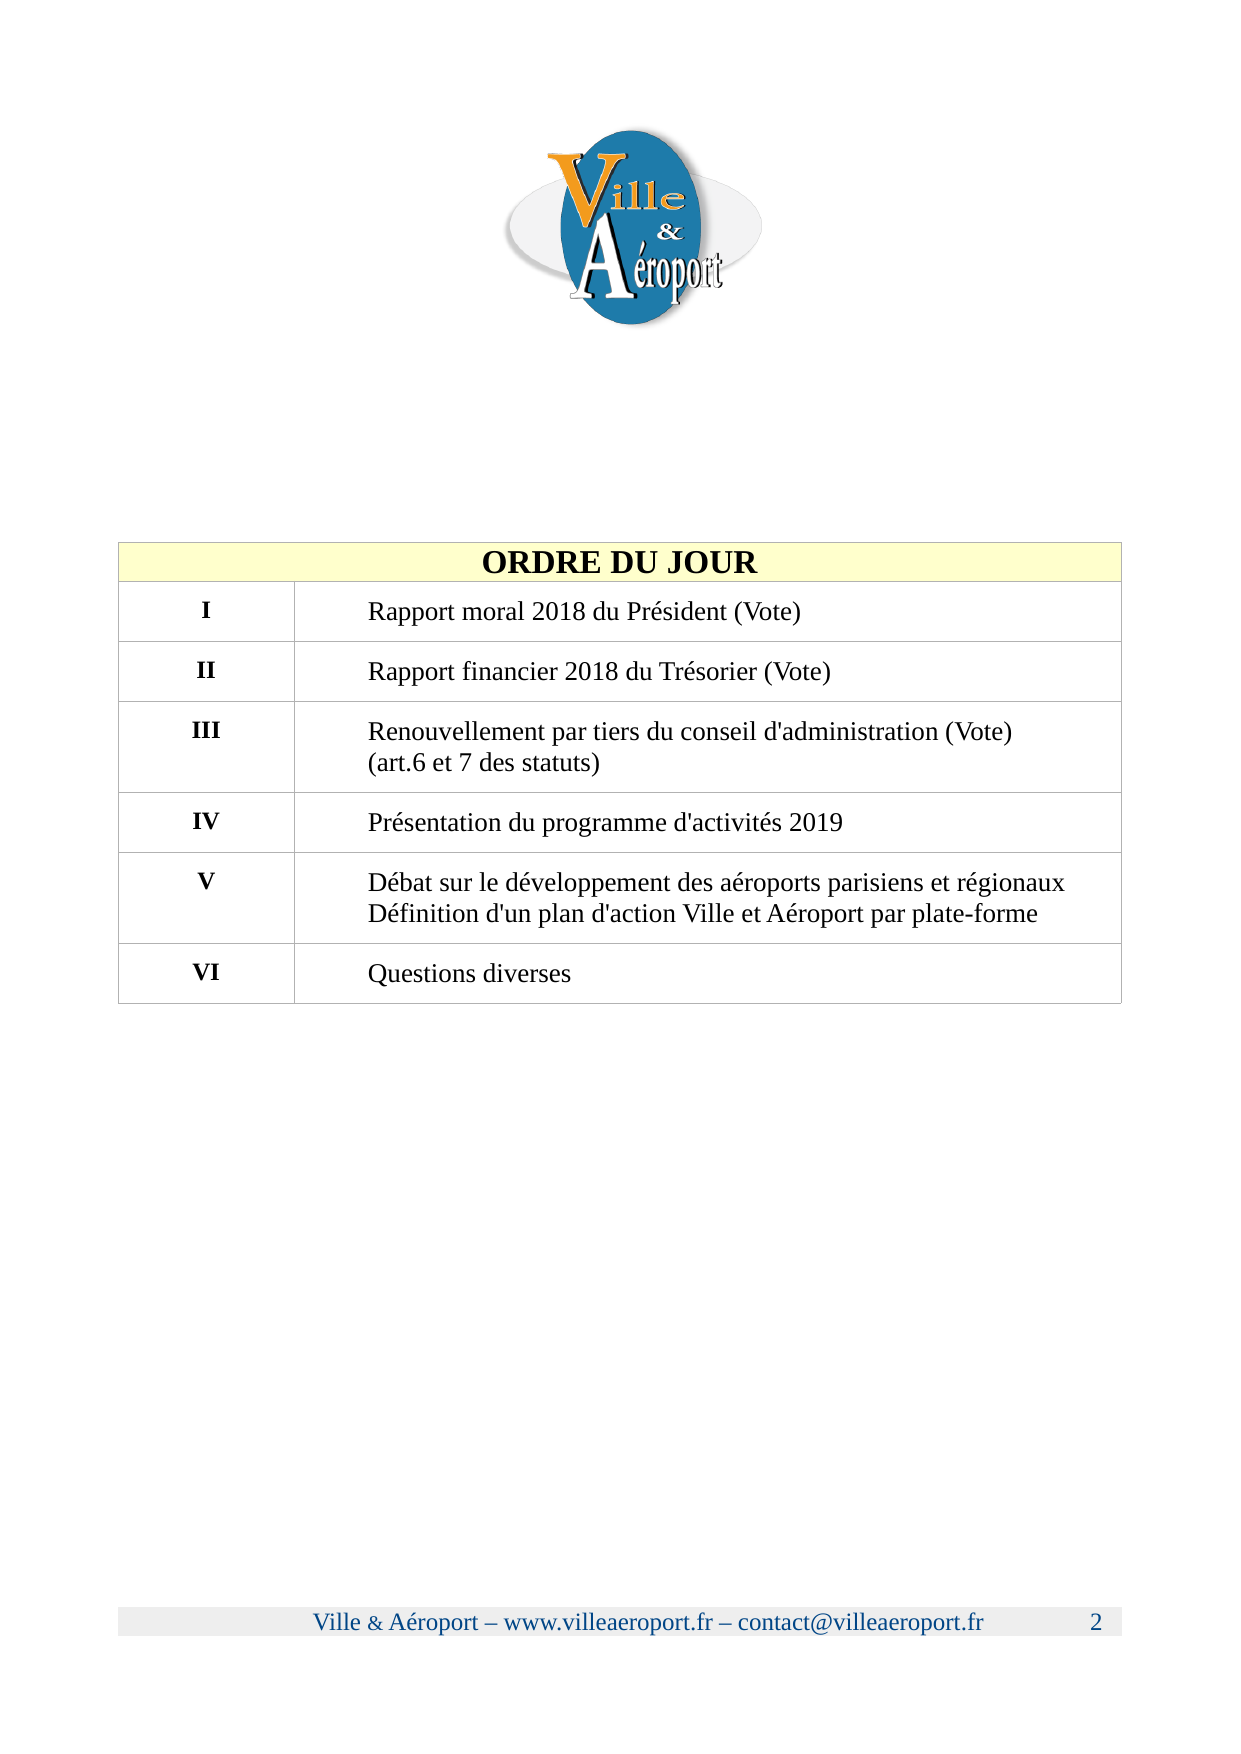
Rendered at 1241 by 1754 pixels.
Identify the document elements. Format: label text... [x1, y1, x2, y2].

table_cell Présentation du programme d'activités 2019 [295, 793, 1121, 852]
table_cell Débat sur le développement des aéroports parisiens et régionaux Définition d'un plan d'action Ville et Aéroport par plate-forme [295, 853, 1121, 943]
table_cell Rapport financier 2018 du Trésorier (Vote) [295, 642, 1121, 701]
picture [499, 123, 766, 332]
table_cell VI [119, 944, 294, 1003]
table_cell Renouvellement par tiers du conseil d'administration (Vote) (art.6 et 7 des statuts) [295, 702, 1121, 792]
table_cell Questions diverses [295, 944, 1121, 1003]
table_cell V [119, 853, 294, 943]
table_cell II [119, 642, 294, 701]
table_cell III [119, 702, 294, 792]
table_cell I [119, 582, 294, 641]
table_cell Rapport moral 2018 du Président (Vote) [295, 582, 1121, 641]
table_cell IV [119, 793, 294, 852]
table_header ORDRE DU JOUR [119, 543, 1121, 581]
